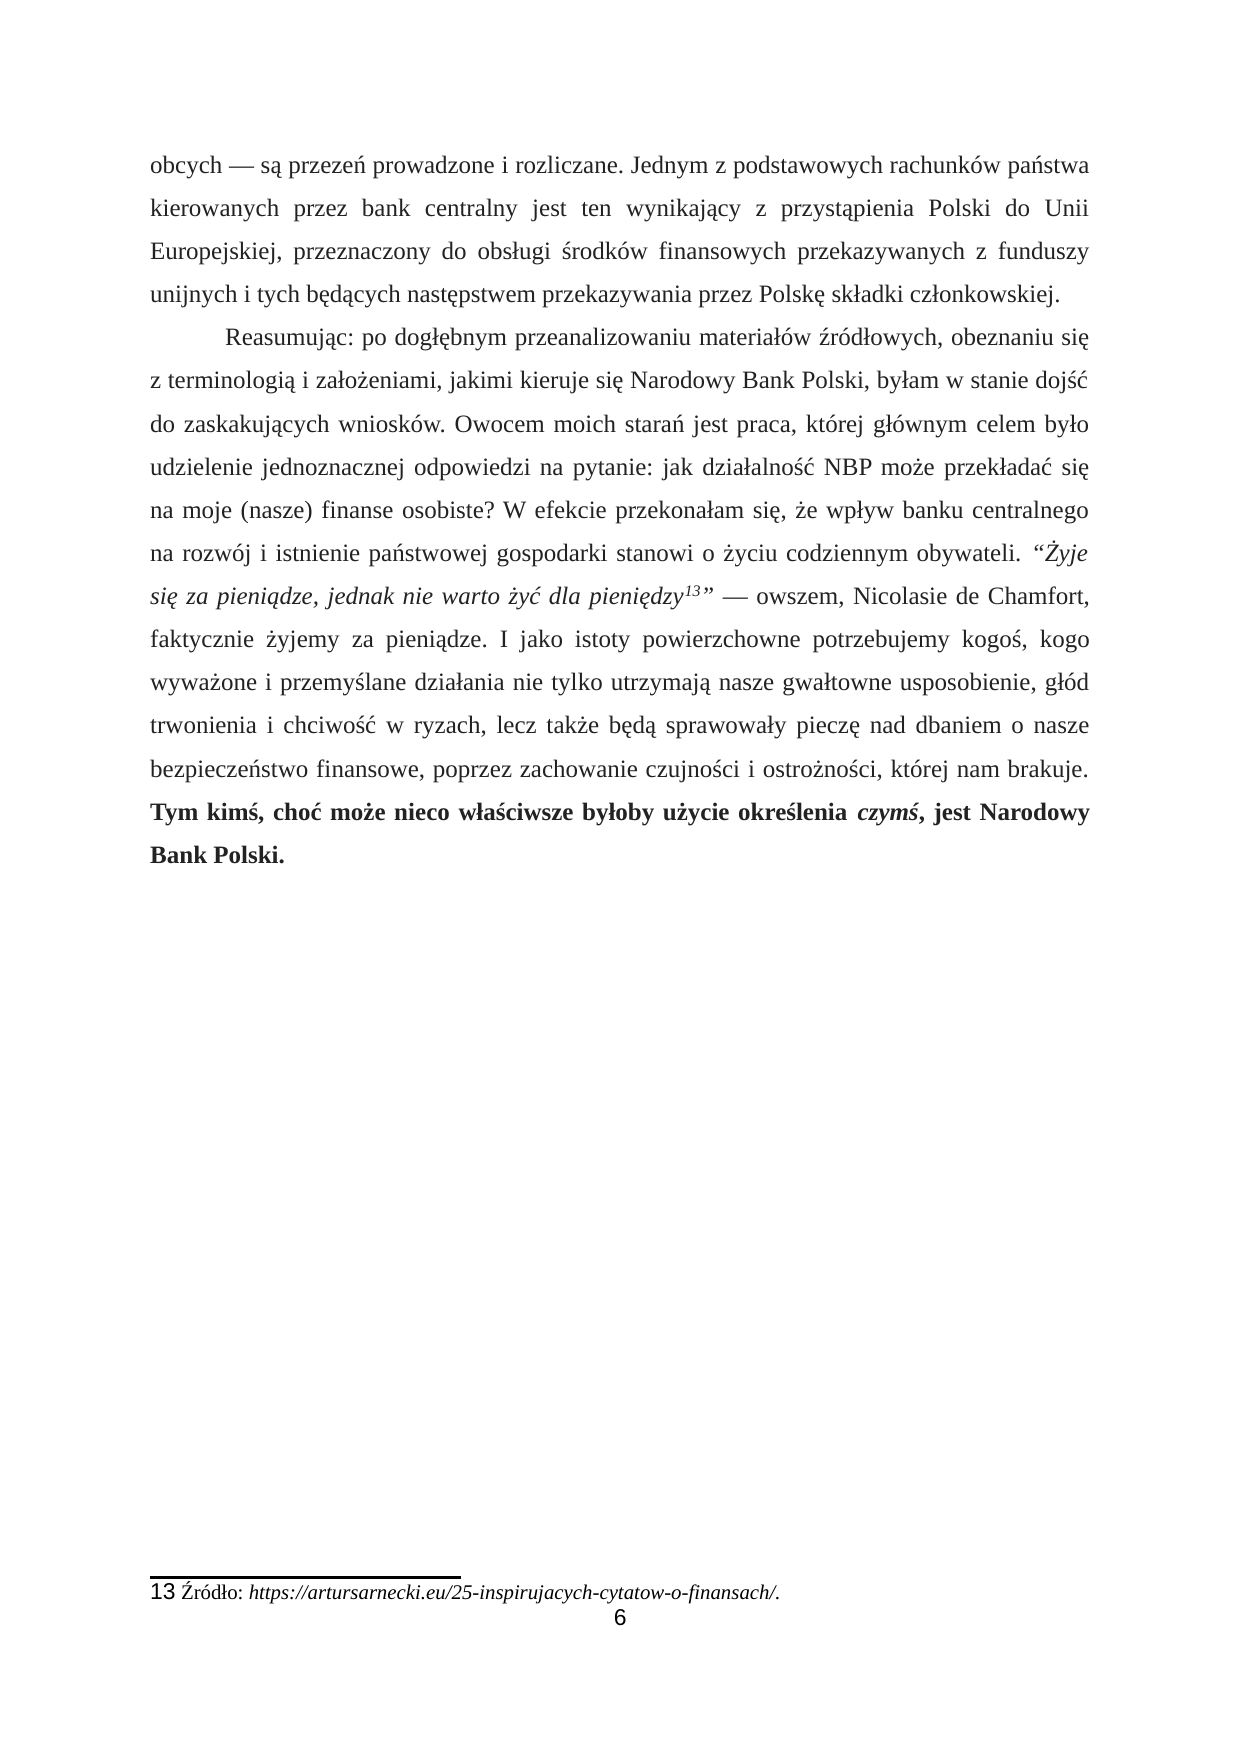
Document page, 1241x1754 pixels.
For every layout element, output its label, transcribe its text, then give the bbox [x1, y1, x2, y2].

text Reasumując: po dogłębnym przeanalizowaniu materiałów źródłowych, obeznaniu się z terminologią i założeniami, jakimi kieruje się Narodowy Bank Polski, byłam w stanie dojść do zaskakujących wniosków. Owocem moich starań jest praca, której głównym celem było udzielenie jednoznacznej odpowiedzi na pytanie: jak działalność NBP może przekładać się na moje (nasze) finanse osobiste? W efekcie przekonałam się, że wpływ banku centralnego na rozwój i istnienie państwowej gospodarki stanowi o życiu codziennym obywateli. “Żyje się za pieniądze, jednak nie warto żyć dla pieniędzy” — owszem, Nicolasie de Chamfort, faktycznie żyjemy za pieniądze. I jako istoty powierzchowne potrzebujemy kogoś, kogo wyważone i przemyślane działania nie tylko utrzymają nasze gwałtowne usposobienie, głód trwonienia i chciwość w ryzach, lecz także będą sprawowały pieczę nad dbaniem o nasze bezpieczeństwo finansowe, poprzez zachowanie czujności i ostrożności, której nam brakuje. Tym kimś, choć może nieco właściwsze byłoby użycie określenia czymś, jest Narodowy Bank Polski. [150, 322, 1090, 869]
text Źródło: https://artursarnecki.eu/25-inspirujacych-cytatow-o-finansach/. [150, 1578, 1090, 1604]
text obcych — są przezeń prowadzone i rozliczane. Jednym z podstawowych rachunków państwa kierowanych przez bank centralny jest ten wynikający z przystąpienia Polski do Unii Europejskiej, przeznaczony do obsługi środków finansowych przekazywanych z funduszy unijnych i tych będących następstwem przekazywania przez Polskę składki członkowskiej. [150, 150, 1090, 308]
